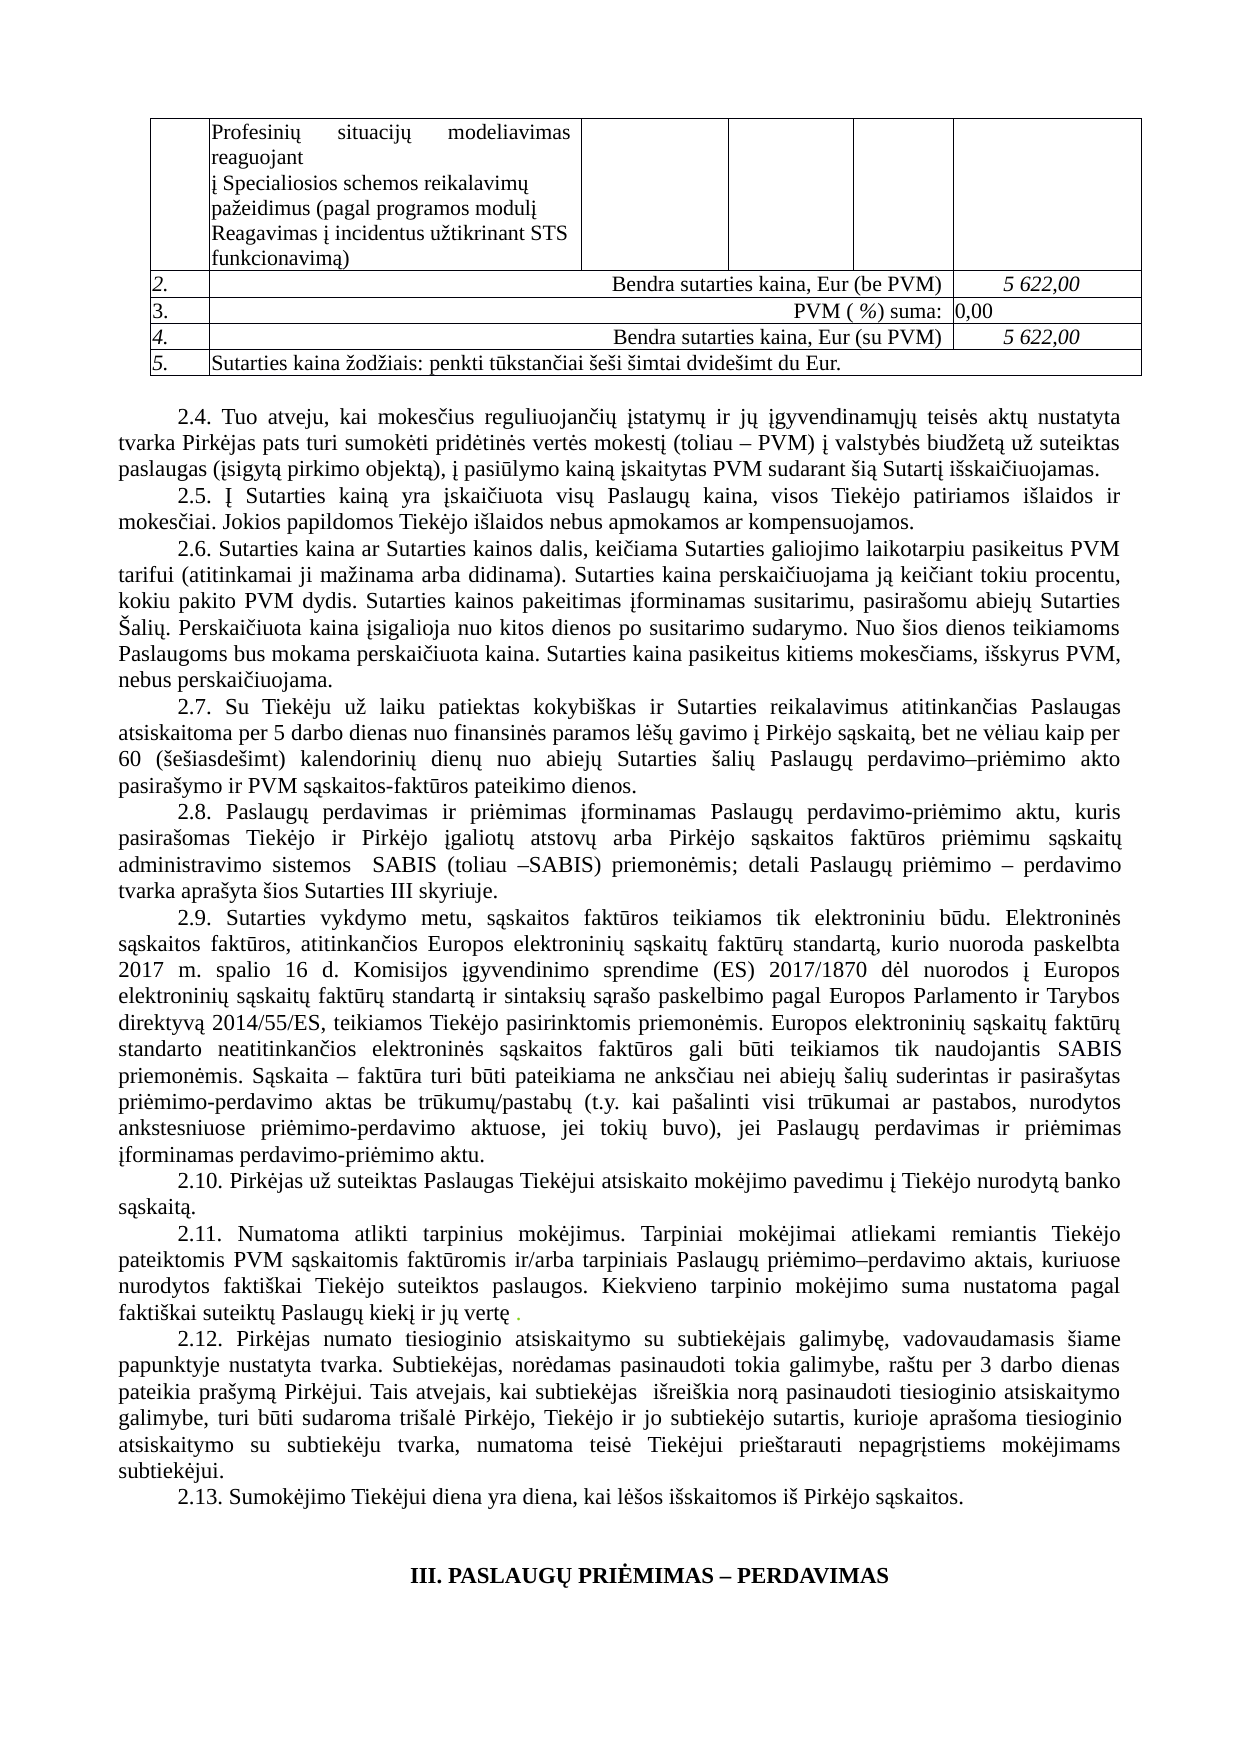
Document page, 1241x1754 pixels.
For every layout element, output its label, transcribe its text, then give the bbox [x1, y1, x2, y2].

table_cell 3. [151, 298, 209, 323]
table_cell [954, 119, 1141, 270]
table_cell [582, 119, 728, 270]
text 2.10. Pirkėjas už suteiktas Paslaugas Tiekėjui atsiskaito mokėjimo pavedimu į Tiekėjo nurodytą banko sąskaitą. [118, 1167, 1122, 1220]
table_cell PVM ( %) suma: [210, 298, 953, 323]
table_cell 5 622,00 [954, 271, 1141, 297]
table_cell Sutarties kaina žodžiais: penkti tūkstančiai šeši šimtai dvidešimt du Eur. [210, 350, 1141, 375]
table_cell 2. [151, 271, 209, 297]
table_cell [729, 119, 853, 270]
text 2.9. Sutarties vykdymo metu, sąskaitos faktūros teikiamos tik elektroniniu būdu. Elektroninės sąskaitos faktūros, atitinkančios Europos elektroninių sąskaitų faktūrų standartą, kurio nuoroda paskelbta 2017 m. spalio 16 d. Komisijos įgyvendinimo sprendime (ES) 2017/1870 dėl nuorodos į Europos elektroninių sąskaitų faktūrų standartą ir sintaksių sąrašo paskelbimo pagal Europos Parlamento ir Tarybos direktyvą 2014/55/ES, teikiamos Tiekėjo pasirinktomis priemonėmis. Europos elektroninių sąskaitų faktūrų standarto neatitinkančios elektroninės sąskaitos faktūros gali būti teikiamos tik naudojantis SABIS priemonėmis. Sąskaita – faktūra turi būti pateikiama ne anksčiau nei abiejų šalių suderintas ir pasirašytas priėmimo-perdavimo aktas be trūkumų/pastabų (t.y. kai pašalinti visi trūkumai ar pastabos, nurodytos ankstesniuose priėmimo-perdavimo aktuose, jei tokių buvo), jei Paslaugų perdavimas ir priėmimas įforminamas perdavimo-priėmimo aktu. [118, 903, 1122, 1167]
text 2.7. Su Tiekėju už laiku patiektas kokybiškas ir Sutarties reikalavimus atitinkančias Paslaugas atsiskaitoma per 5 darbo dienas nuo finansinės paramos lėšų gavimo į Pirkėjo sąskaitą, bet ne vėliau kaip per 60 (šešiasdešimt) kalendorinių dienų nuo abiejų Sutarties šalių Paslaugų perdavimo–priėmimo akto pasirašymo ir PVM sąskaitos-faktūros pateikimo dienos. [118, 693, 1122, 798]
table_cell Bendra sutarties kaina, Eur (be PVM) [210, 271, 953, 297]
table_cell Bendra sutarties kaina, Eur (su PVM) [210, 324, 953, 349]
table_cell 5. [151, 350, 209, 375]
text 2.4. Tuo atveju, kai mokesčius reguliuojančių įstatymų ir jų įgyvendinamųjų teisės aktų nustatyta tvarka Pirkėjas pats turi sumokėti pridėtinės vertės mokestį (toliau – PVM) į valstybės biudžetą už suteiktas paslaugas (įsigytą pirkimo objektą), į pasiūlymo kainą įskaitytas PVM sudarant šią Sutartį išskaičiuojamas. [118, 403, 1122, 482]
text 2.13. Sumokėjimo Tiekėjui diena yra diena, kai lėšos išskaitomos iš Pirkėjo sąskaitos. [118, 1483, 1122, 1510]
table_cell 0,00 [954, 298, 1141, 323]
text 2.12. Pirkėjas numato tiesioginio atsiskaitymo su subtiekėjais galimybę, vadovaudamasis šiame papunktyje nustatyta tvarka. Subtiekėjas, norėdamas pasinaudoti tokia galimybe, raštu per 3 darbo dienas pateikia prašymą Pirkėjui. Tais atvejais, kai subtiekėjas išreiškia norą pasinaudoti tiesioginio atsiskaitymo galimybe, turi būti sudaroma trišalė Pirkėjo, Tiekėjo ir jo subtiekėjo sutartis, kurioje aprašoma tiesioginio atsiskaitymo su subtiekėju tvarka, numatoma teisė Tiekėjui prieštarauti nepagrįstiems mokėjimams subtiekėjui. [118, 1325, 1122, 1483]
table_cell 5 622,00 [954, 324, 1141, 349]
text 2.11. Numatoma atlikti tarpinius mokėjimus. Tarpiniai mokėjimai atliekami remiantis Tiekėjo pateiktomis PVM sąskaitomis faktūromis ir/arba tarpiniais Paslaugų priėmimo–perdavimo aktais, kuriuose nurodytos faktiškai Tiekėjo suteiktos paslaugos. Kiekvieno tarpinio mokėjimo suma nustatoma pagal faktiškai suteiktų Paslaugų kiekį ir jų vertę . [118, 1220, 1122, 1325]
table_cell Profesinių situacijų modeliavimas reaguojant į Specialiosios schemos reikalavimų pažeidimus (pagal programos modulį Reagavimas į incidentus užtikrinant STS funkcionavimą) [210, 119, 581, 270]
table_cell [854, 119, 953, 270]
text III. PASLAUGŲ PRIĖMIMAS – PERDAVIMAS [118, 1562, 1122, 1589]
text 2.6. Sutarties kaina ar Sutarties kainos dalis, keičiama Sutarties galiojimo laikotarpiu pasikeitus PVM tarifui (atitinkamai ji mažinama arba didinama). Sutarties kaina perskaičiuojama ją keičiant tokiu procentu, kokiu pakito PVM dydis. Sutarties kainos pakeitimas įforminamas susitarimu, pasirašomu abiejų Sutarties Šalių. Perskaičiuota kaina įsigalioja nuo kitos dienos po susitarimo sudarymo. Nuo šios dienos teikiamoms Paslaugoms bus mokama perskaičiuota kaina. Sutarties kaina pasikeitus kitiems mokesčiams, išskyrus PVM, nebus perskaičiuojama. [118, 534, 1122, 693]
table_cell [151, 119, 209, 270]
text 2.5. Į Sutarties kainą yra įskaičiuota visų Paslaugų kaina, visos Tiekėjo patiriamos išlaidos ir mokesčiai. Jokios papildomos Tiekėjo išlaidos nebus apmokamos ar kompensuojamos. [118, 482, 1122, 534]
table_cell 4. [151, 324, 209, 349]
text 2.8. Paslaugų perdavimas ir priėmimas įforminamas Paslaugų perdavimo-priėmimo aktu, kuris pasirašomas Tiekėjo ir Pirkėjo įgaliotų atstovų arba Pirkėjo sąskaitos faktūros priėmimu sąskaitų administravimo sistemos SABIS (toliau –SABIS) priemonėmis; detali Paslaugų priėmimo – perdavimo tvarka aprašyta šios Sutarties III skyriuje. [118, 798, 1122, 903]
